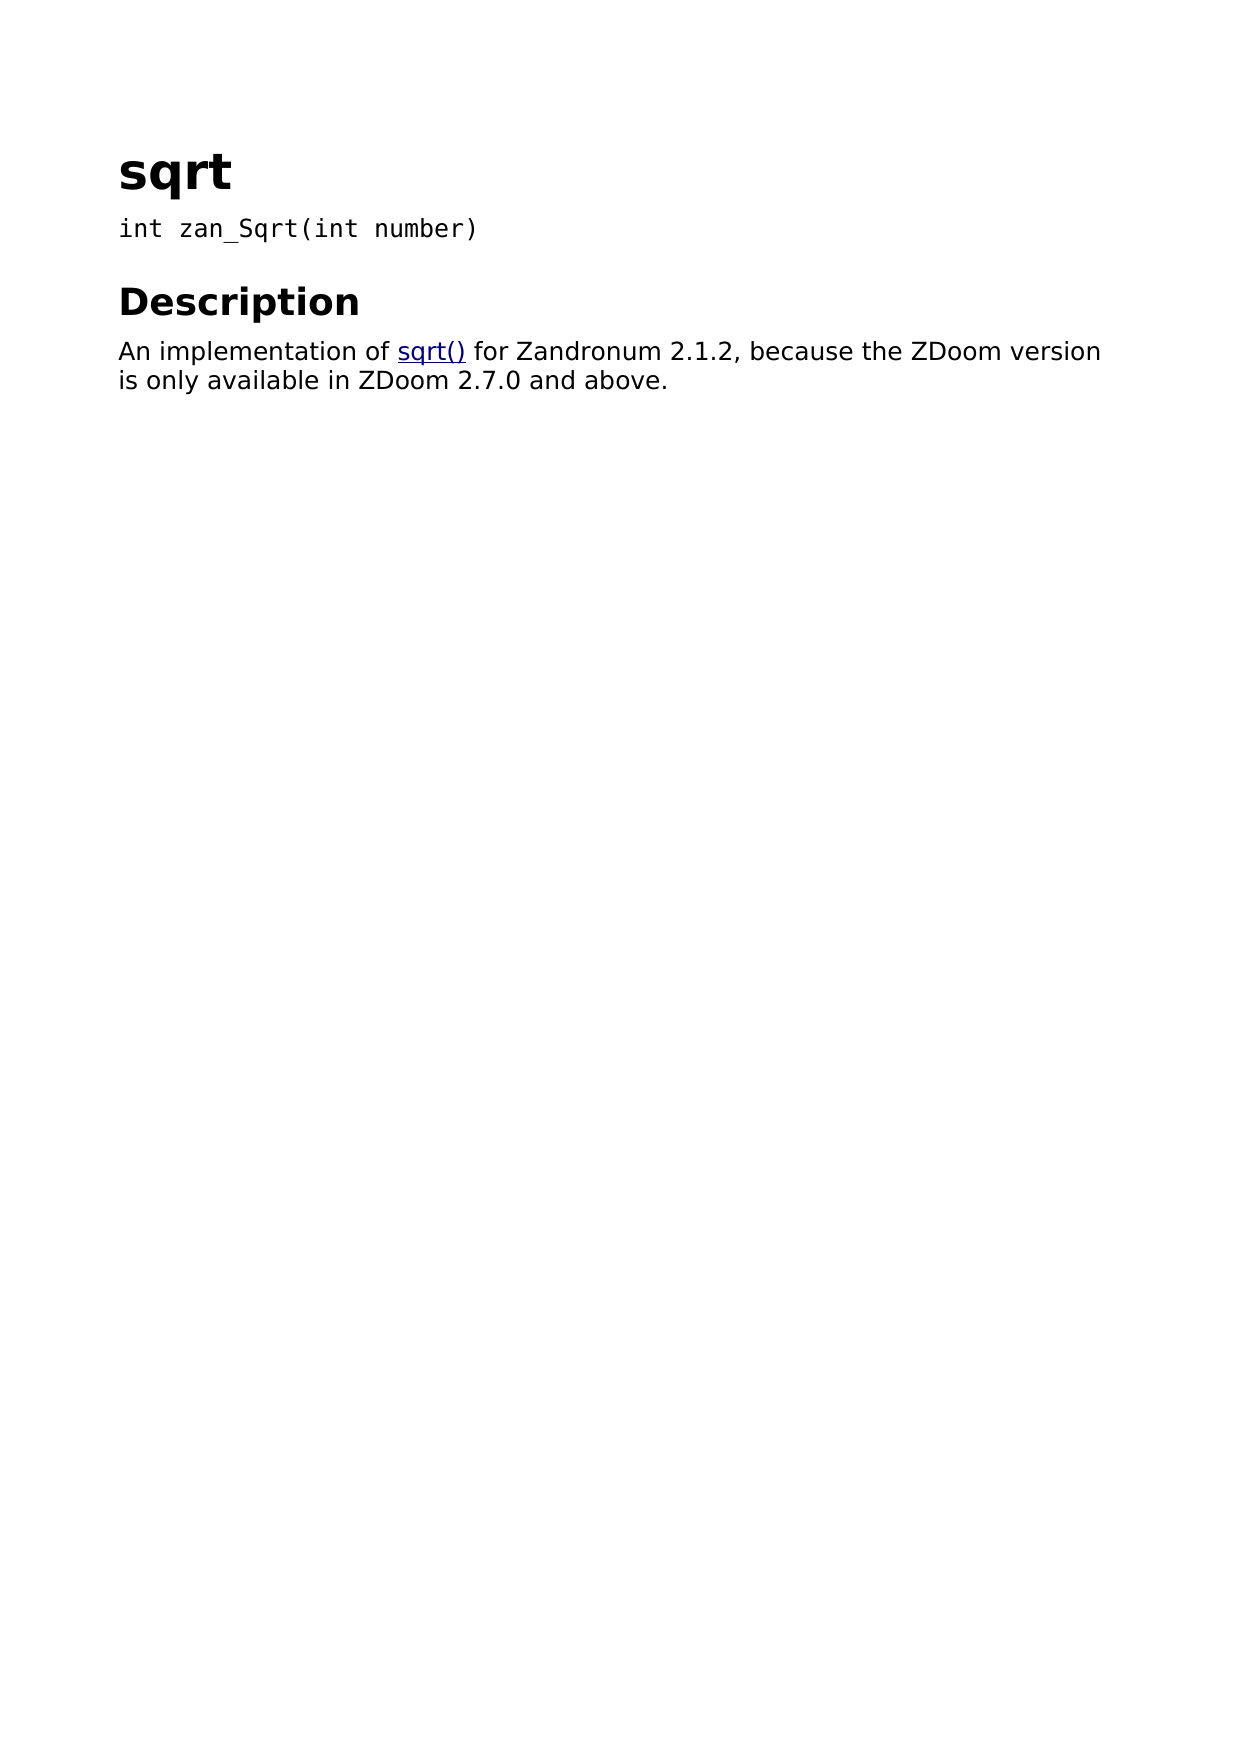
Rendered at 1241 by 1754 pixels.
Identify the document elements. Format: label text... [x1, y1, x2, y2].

subtitle sqrt [118, 143, 1122, 201]
text An implementation of sqrt() for Zandronum 2.1.2, because the ZDoom version is only available in ZDoom 2.7.0 and above. [118, 337, 1122, 395]
text int zan_Sqrt(int number) [118, 214, 1122, 243]
subtitle Description [118, 281, 1122, 324]
